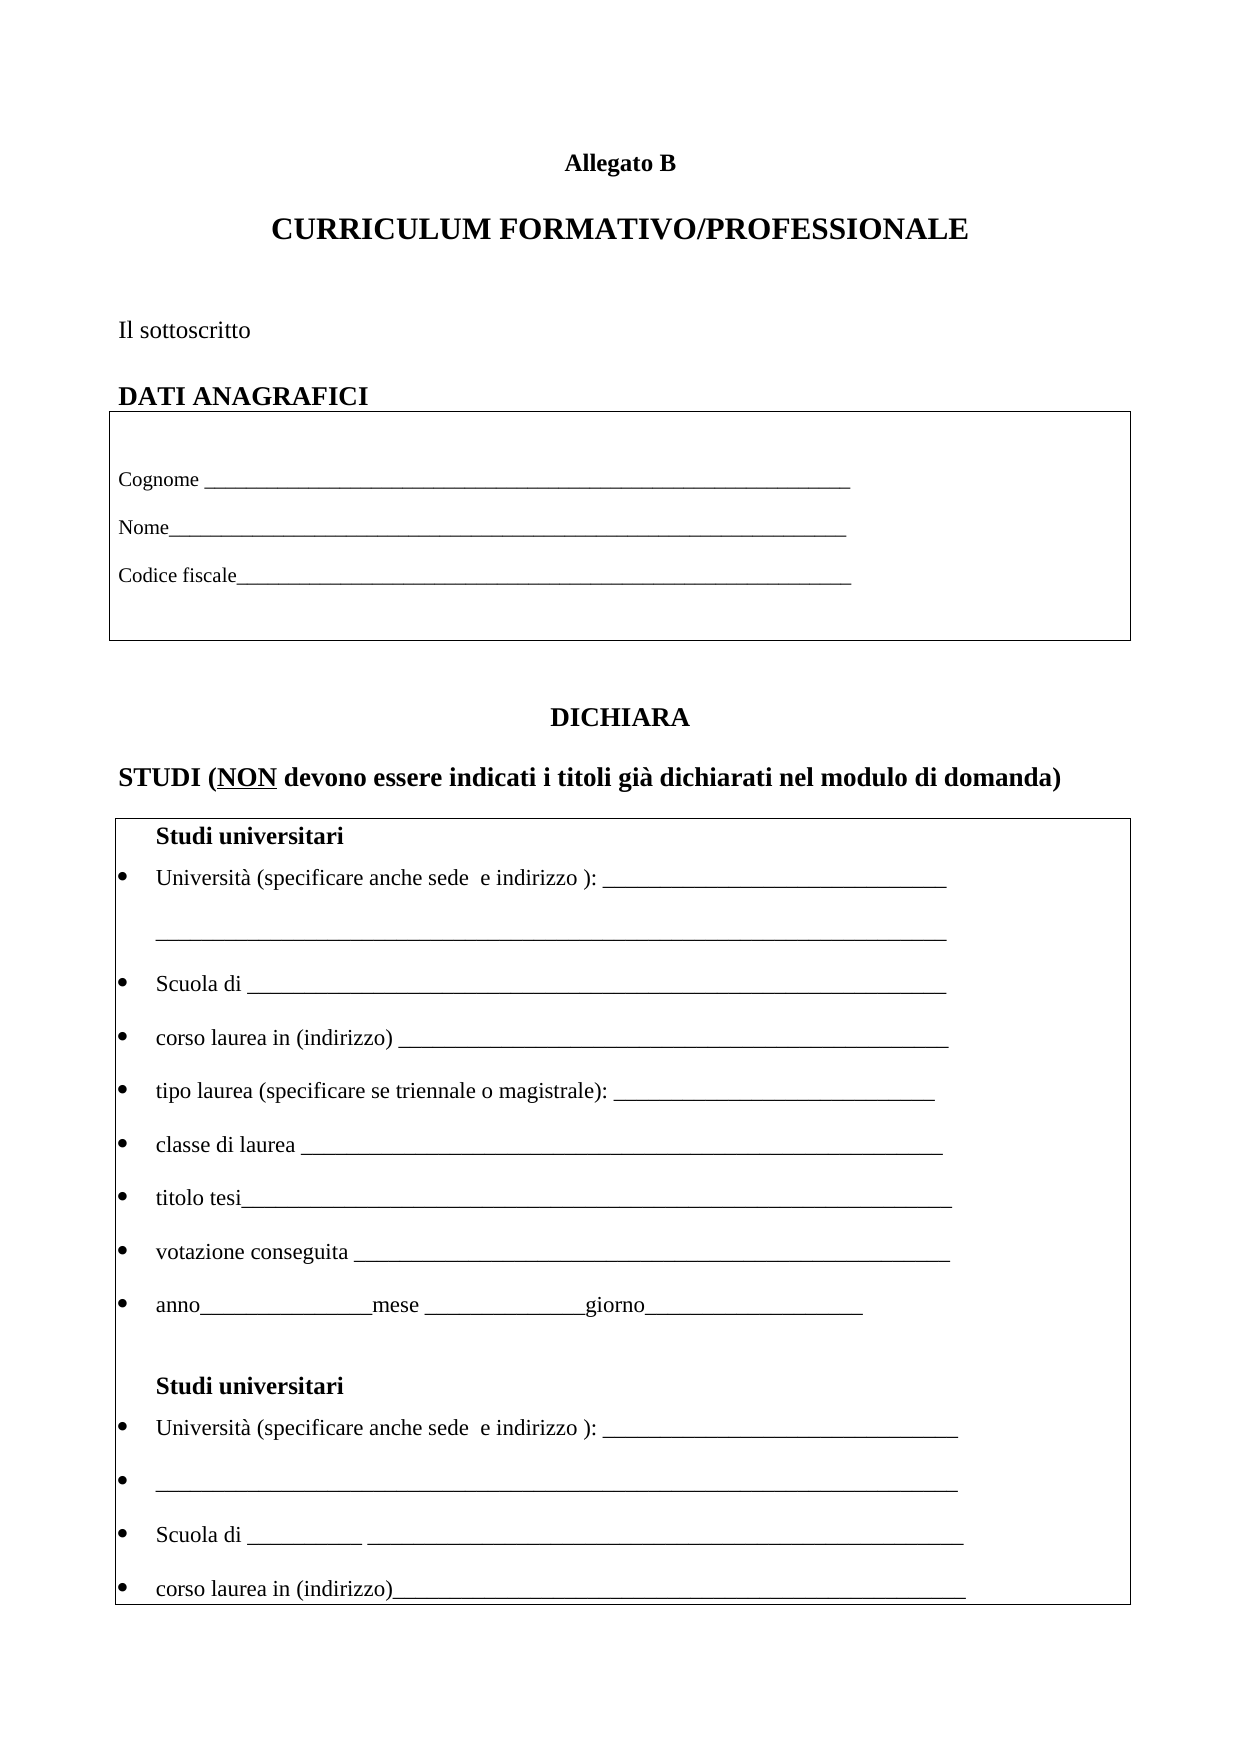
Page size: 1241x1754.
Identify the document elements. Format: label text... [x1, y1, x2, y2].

list classe di laurea ________________________________________________________ [116, 1128, 1130, 1158]
list Università (specificare anche sede e indirizzo ): _______________________________ [116, 1411, 1130, 1441]
text DATI ANAGRAFICI [118, 380, 1122, 411]
text Allegato B [118, 148, 1122, 176]
list Scuola di __________ ____________________________________________________ [116, 1518, 1130, 1548]
text CURRICULUM FORMATIVO/PROFESSIONALE [118, 210, 1122, 246]
list ______________________________________________________________________ [116, 1464, 1130, 1494]
list titolo tesi______________________________________________________________ [116, 1181, 1130, 1211]
list votazione conseguita ____________________________________________________ [116, 1235, 1130, 1265]
list anno_______________mese ______________giorno___________________ [116, 1288, 1130, 1318]
text DICHIARA [118, 701, 1122, 732]
list Scuola di _____________________________________________________________ [116, 967, 1130, 997]
list corso laurea in (indirizzo)__________________________________________________ [116, 1572, 1130, 1604]
text Codice fiscale___________________________________________________________ [110, 560, 1130, 587]
text STUDI (NON devono essere indicati i titoli già dichiarati nel modulo di domanda) [118, 761, 1122, 792]
text Nome_________________________________________________________________ [110, 512, 1130, 539]
list Università (specificare anche sede e indirizzo ): ______________________________ _____________________________________________________________________ [116, 861, 1130, 944]
list Studi universitari [116, 819, 1130, 850]
text Cognome ______________________________________________________________ [110, 464, 1130, 491]
text Il sottoscritto [118, 315, 1122, 344]
list tipo laurea (specificare se triennale o magistrale): ____________________________ [116, 1074, 1130, 1104]
list corso laurea in (indirizzo) ________________________________________________ [116, 1021, 1130, 1051]
list Studi universitari [116, 1368, 1130, 1400]
